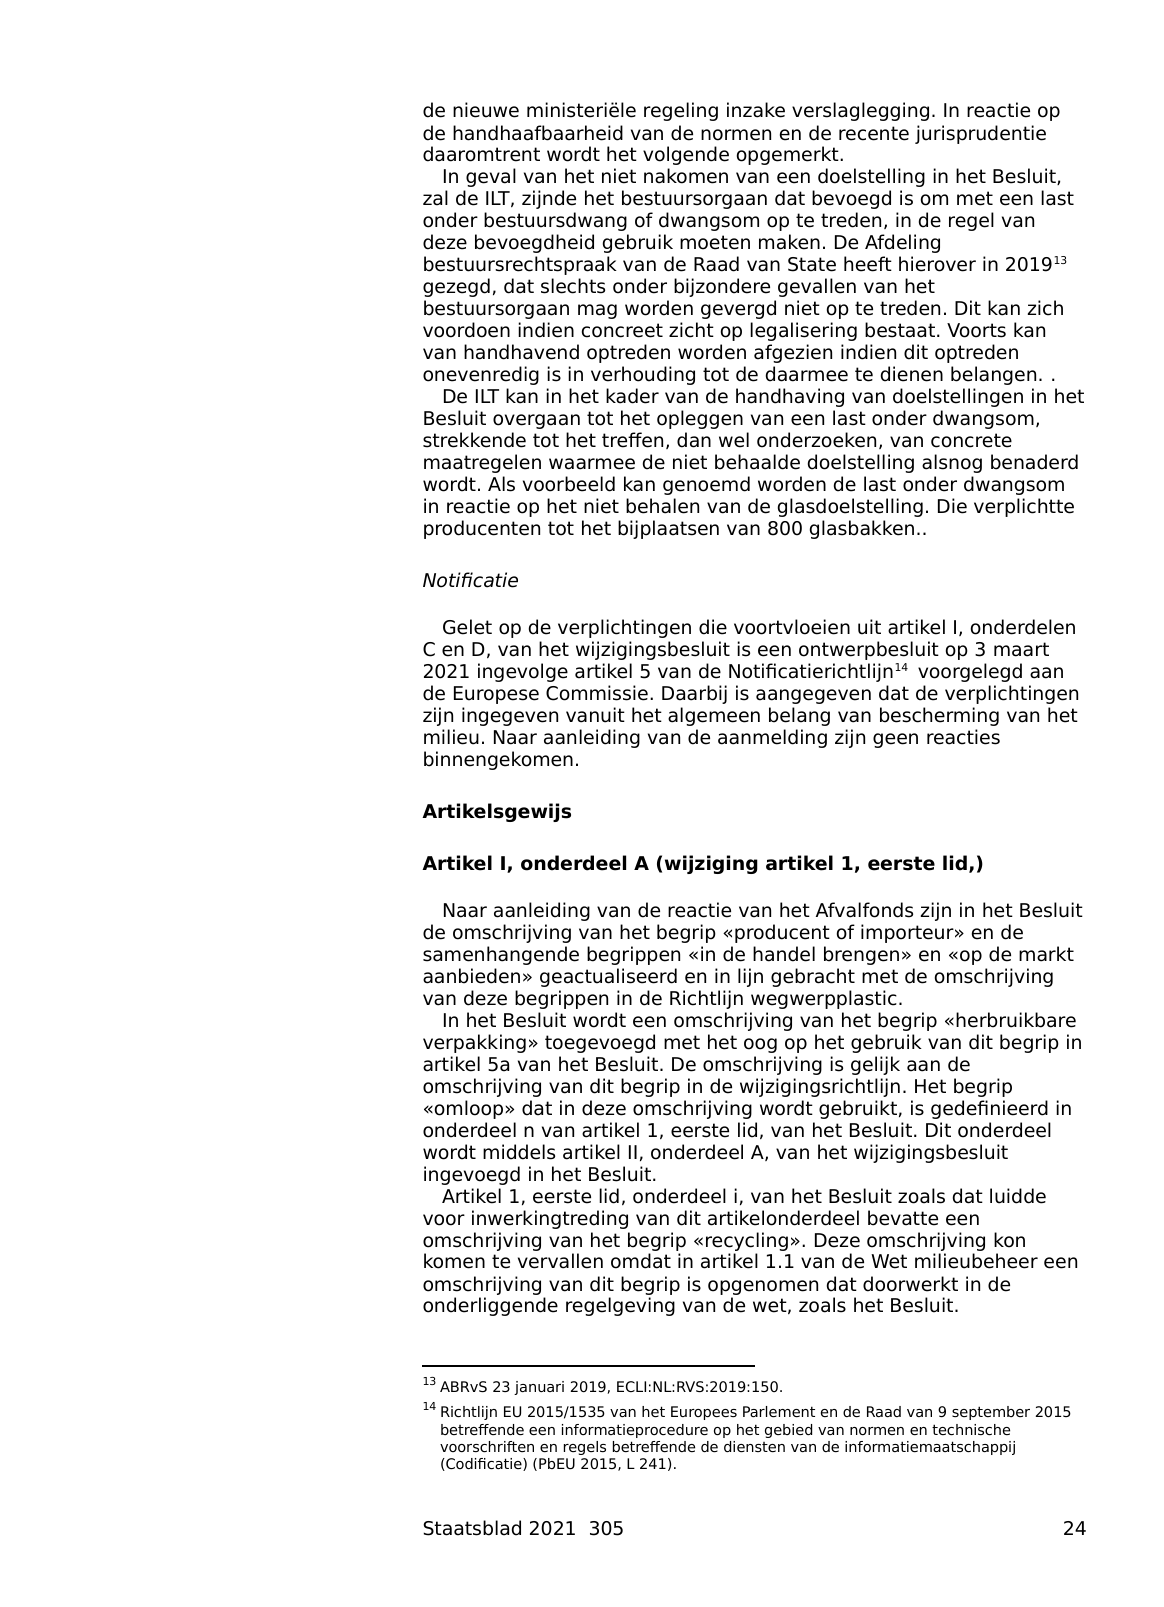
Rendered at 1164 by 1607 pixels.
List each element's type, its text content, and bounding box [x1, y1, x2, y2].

subtitle Artikel I, onderdeel A (wijziging artikel 1, eerste lid,) [422, 853, 1087, 875]
text Richtlijn EU 2015/1535 van het Europees Parlement en de Raad van 9 september 2015 betreffende een informatieprocedure op het gebied van normen en technische voorschriften en regels betreffende de diensten van de informatiemaatschappij (Codificatie) (PbEU 2015, L 241). [422, 1400, 1087, 1473]
text De ILT kan in het kader van de handhaving van doelstellingen in het Besluit overgaan tot het opleggen van een last onder dwangsom, strekkende tot het treffen, dan wel onderzoeken, van concrete maatregelen waarmee de niet behaalde doelstelling alsnog benaderd wordt. Als voorbeeld kan genoemd worden de last onder dwangsom in reactie op het niet behalen van de glasdoelstelling. Die verplichtte producenten tot het bijplaatsen van 800 glasbakken.. [422, 386, 1087, 540]
text Naar aanleiding van de reactie van het Afvalfonds zijn in het Besluit de omschrijving van het begrip «producent of importeur» en de samenhangende begrippen «in de handel brengen» en «op de markt aanbieden» geactualiseerd en in lijn gebracht met de omschrijving van deze begrippen in de Richtlijn wegwerpplastic. [422, 900, 1087, 1010]
text de nieuwe ministeriële regeling inzake verslaglegging. In reactie op de handhaafbaarheid van de normen en de recente jurisprudentie daaromtrent wordt het volgende opgemerkt. [422, 100, 1087, 166]
subtitle Notificatie [422, 570, 1087, 592]
text In geval van het niet nakomen van een doelstelling in het Besluit, zal de ILT, zijnde het bestuursorgaan dat bevoegd is om met een last onder bestuursdwang of dwangsom op te treden, in de regel van deze bevoegdheid gebruik moeten maken. De Afdeling bestuursrechtspraak van de Raad van State heeft hierover in 2019 gezegd, dat slechts onder bijzondere gevallen van het bestuursorgaan mag worden gevergd niet op te treden. Dit kan zich voordoen indien concreet zicht op legalisering bestaat. Voorts kan van handhavend optreden worden afgezien indien dit optreden onevenredig is in verhouding tot de daarmee te dienen belangen. . [422, 166, 1087, 386]
text In het Besluit wordt een omschrijving van het begrip «herbruikbare verpakking» toegevoegd met het oog op het gebruik van dit begrip in artikel 5a van het Besluit. De omschrijving is gelijk aan de omschrijving van dit begrip in de wijzigingsrichtlijn. Het begrip «omloop» dat in deze omschrijving wordt gebruikt, is gedefinieerd in onderdeel n van artikel 1, eerste lid, van het Besluit. Dit onderdeel wordt middels artikel II, onderdeel A, van het wijzigingsbesluit ingevoegd in het Besluit. [422, 1010, 1087, 1186]
text ABRvS 23 januari 2019, ECLI:NL:RVS:2019:150. [422, 1375, 1087, 1397]
text Artikel 1, eerste lid, onderdeel i, van het Besluit zoals dat luidde voor inwerkingtreding van dit artikelonderdeel bevatte een omschrijving van het begrip «recycling». Deze omschrijving kon komen te vervallen omdat in artikel 1.1 van de Wet milieubeheer een omschrijving van dit begrip is opgenomen dat doorwerkt in de onderliggende regelgeving van de wet, zoals het Besluit. [422, 1186, 1087, 1317]
text Gelet op de verplichtingen die voortvloeien uit artikel I, onderdelen C en D, van het wijzigingsbesluit is een ontwerpbesluit op 3 maart 2021 ingevolge artikel 5 van de Notificatierichtlijn voorgelegd aan de Europese Commissie. Daarbij is aangegeven dat de verplichtingen zijn ingegeven vanuit het algemeen belang van bescherming van het milieu. Naar aanleiding van de aanmelding zijn geen reacties binnengekomen. [422, 617, 1087, 771]
subtitle Artikelsgewijs [422, 801, 1087, 823]
